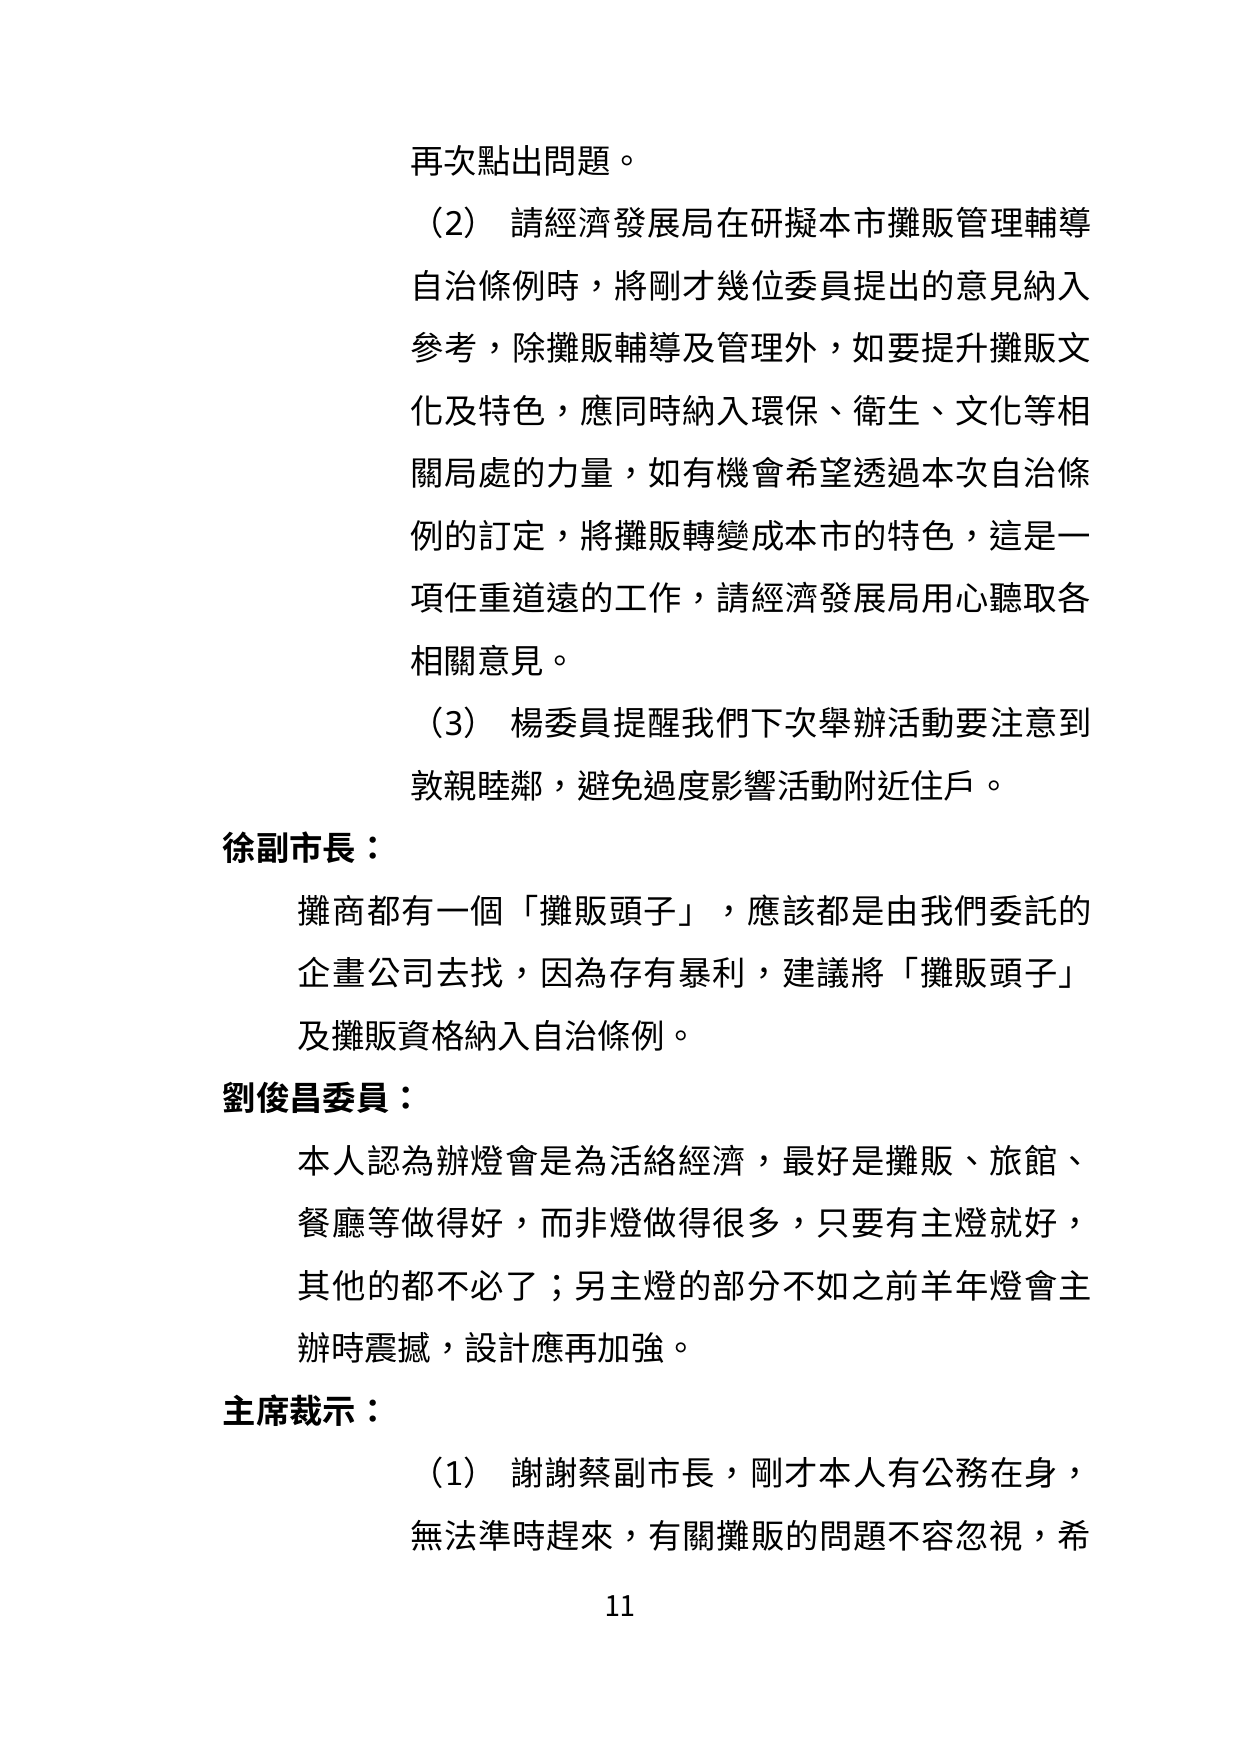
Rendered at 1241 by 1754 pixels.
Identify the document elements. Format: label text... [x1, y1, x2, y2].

text 劉俊昌委員： [223, 1054, 1092, 1117]
list 謝謝蔡副市長，剛才本人有公務在身，無法準時趕來，有關攤販的問題不容忽視，希望不斷提升攤販的品質，另外面許多非法、占用停車位的攤販，導致合法的攤販經營不下去，請經濟發展局及相關單位注意此問題。 [410, 1429, 1092, 1554]
text 攤商都有一個「攤販頭子」，應該都是由我們委託的企畫公司去找，因為存有暴利，建議將「攤販頭子」及攤販資格納入自治條例。 [298, 867, 1092, 1054]
text 主席裁示： [223, 1367, 1092, 1429]
list 再次點出問題。 [410, 117, 1092, 179]
text 徐副市長： [223, 804, 1092, 867]
list 楊委員提醒我們下次舉辦活動要注意到敦親睦鄰，避免過度影響活動附近住戶。 [410, 679, 1092, 804]
text 本人認為辦燈會是為活絡經濟，最好是攤販、旅館、餐廳等做得好，而非燈做得很多，只要有主燈就好，其他的都不必了；另主燈的部分不如之前羊年燈會主辦時震撼，設計應再加強。 [298, 1117, 1092, 1367]
list 請經濟發展局在研擬本市攤販管理輔導自治條例時，將剛才幾位委員提出的意見納入參考，除攤販輔導及管理外，如要提升攤販文化及特色，應同時納入環保、衛生、文化等相關局處的力量，如有機會希望透過本次自治條例的訂定，將攤販轉變成本市的特色，這是一項任重道遠的工作，請經濟發展局用心聽取各相關意見。 [410, 179, 1092, 679]
